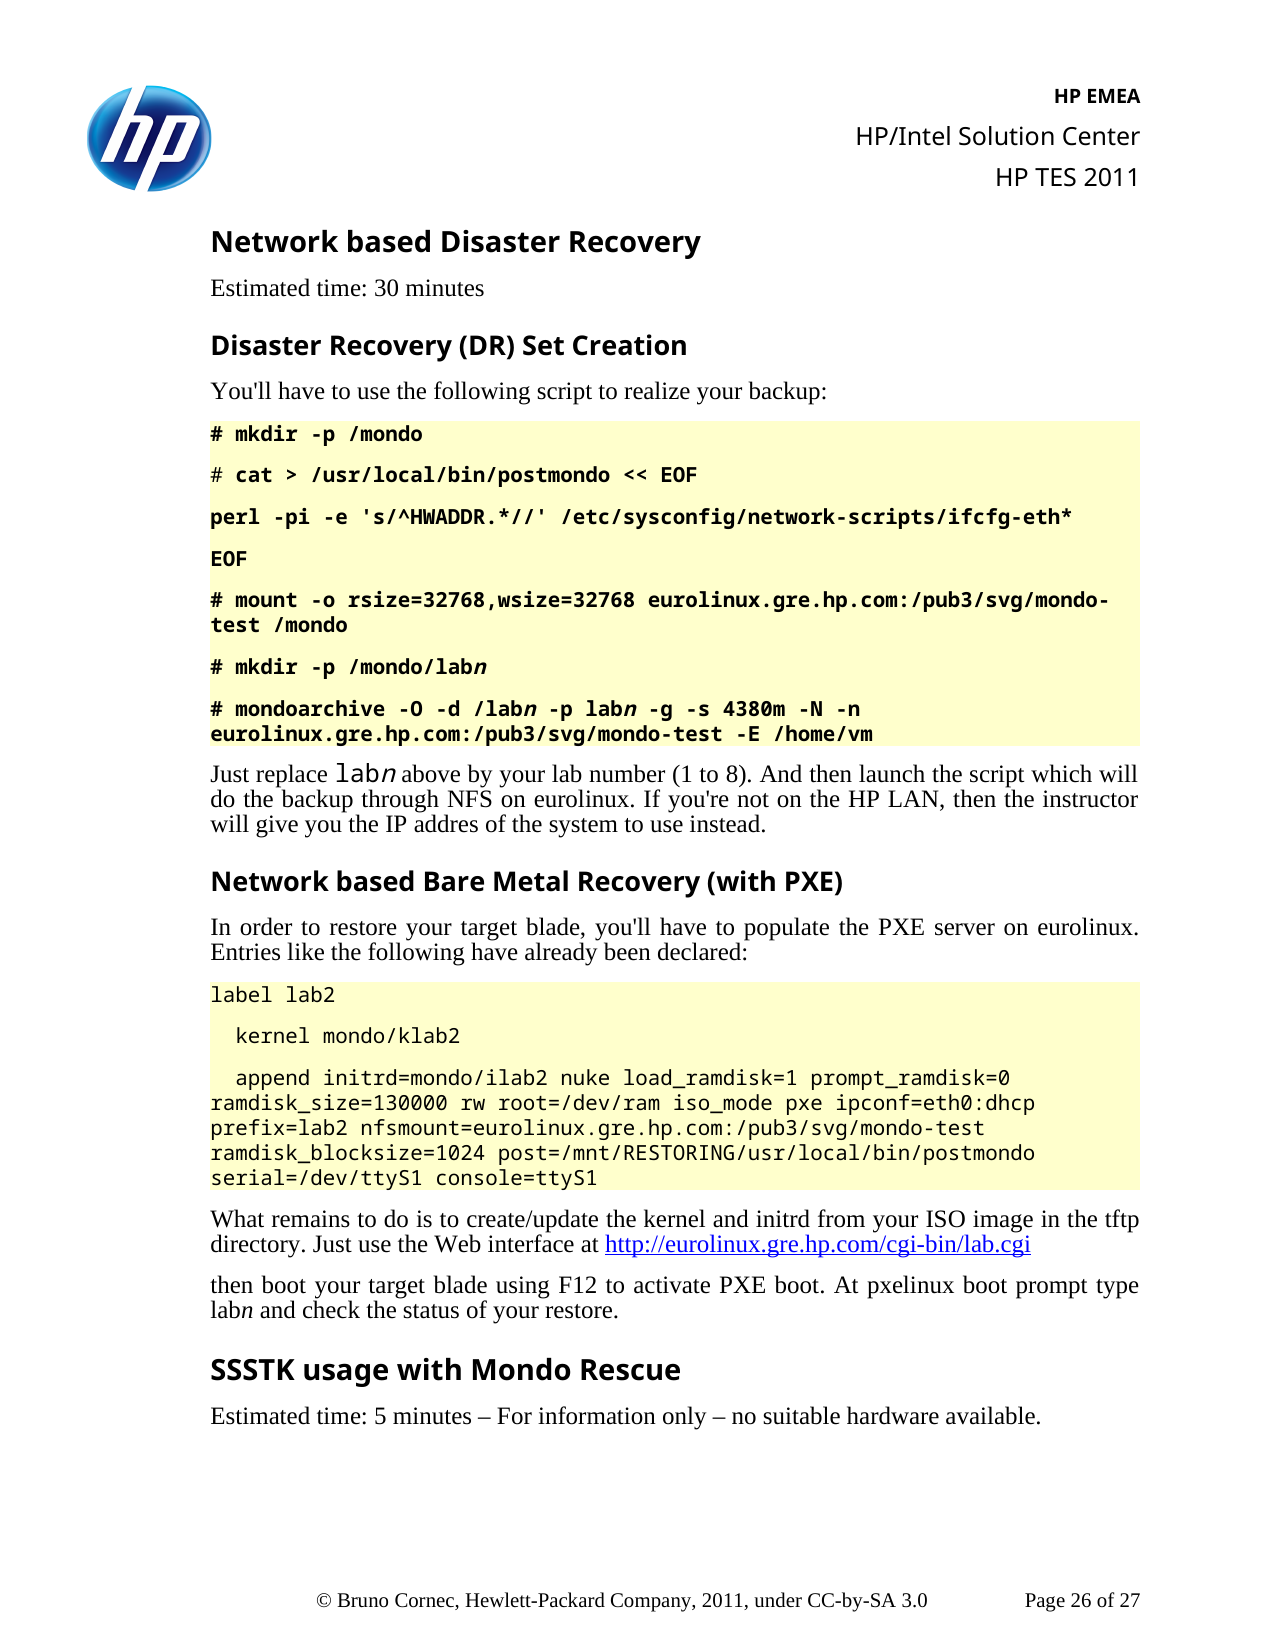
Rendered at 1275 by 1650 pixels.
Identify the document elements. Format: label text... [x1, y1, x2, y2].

text label lab2 [210, 982, 1140, 1007]
text # mkdir -p /mondo/labn [210, 654, 1140, 679]
text # mount -o rsize=32768,wsize=32768 eurolinux.gre.hp.com:/pub3/svg/mondo-test /mondo [210, 588, 1140, 638]
text You'll have to use the following script to realize your backup: [210, 379, 1140, 404]
text perl -pi -e 's/^HWADDR.*//' /etc/sysconfig/network-scripts/ifcfg-eth* [210, 504, 1140, 529]
text then boot your target blade using F12 to activate PXE boot. At pxelinux boot prompt type labn and check the status of your restore. [210, 1274, 1140, 1324]
text SSSTK usage with Mondo Rescue [210, 1349, 1119, 1388]
text # cat > /usr/local/bin/postmondo << EOF [210, 463, 1140, 488]
text Network based Disaster Recovery [210, 221, 1119, 261]
text In order to restore your target blade, you'll have to populate the PXE server on eurolinux. Entries like the following have already been declared: [210, 915, 1140, 965]
text Just replace labn above by your lab number (1 to 8). And then launch the script which will do the backup through NFS on eurolinux. If you're not on the HP LAN, then the instructor will give you the IP addres of the system to use instead. [210, 763, 1140, 838]
text append initrd=mondo/ilab2 nuke load_ramdisk=1 prompt_ramdisk=0 ramdisk_size=130000 rw root=/dev/ram iso_mode pxe ipconf=eth0:dhcp prefix=lab2 nfsmount=eurolinux.gre.hp.com:/pub3/svg/mondo-test ramdisk_blocksize=1024 post=/mnt/RESTORING/usr/local/bin/postmondo serial=/dev/ttyS1 console=ttyS1 [210, 1065, 1140, 1190]
picture [86, 85, 212, 192]
text # mondoarchive -O -d /labn -p labn -g -s 4380m -N -n eurolinux.gre.hp.com:/pub3/svg/mondo-test -E /home/vm [210, 696, 1140, 746]
text What remains to do is to create/update the kernel and initrd from your ISO image in the tftp directory. Just use the Web interface at http://eurolinux.gre.hp.com/cgi-bin/lab.cgi [210, 1207, 1140, 1257]
text # mkdir -p /mondo [210, 421, 1140, 446]
text Estimated time: 30 minutes [210, 277, 1140, 302]
text Disaster Recovery (DR) Set Creation [210, 327, 1119, 363]
text kernel mondo/klab2 [210, 1024, 1140, 1049]
text Network based Bare Metal Recovery (with PXE) [210, 863, 1119, 899]
text Estimated time: 5 minutes – For information only – no suitable hardware available. [210, 1404, 1140, 1429]
text EOF [210, 546, 1140, 571]
